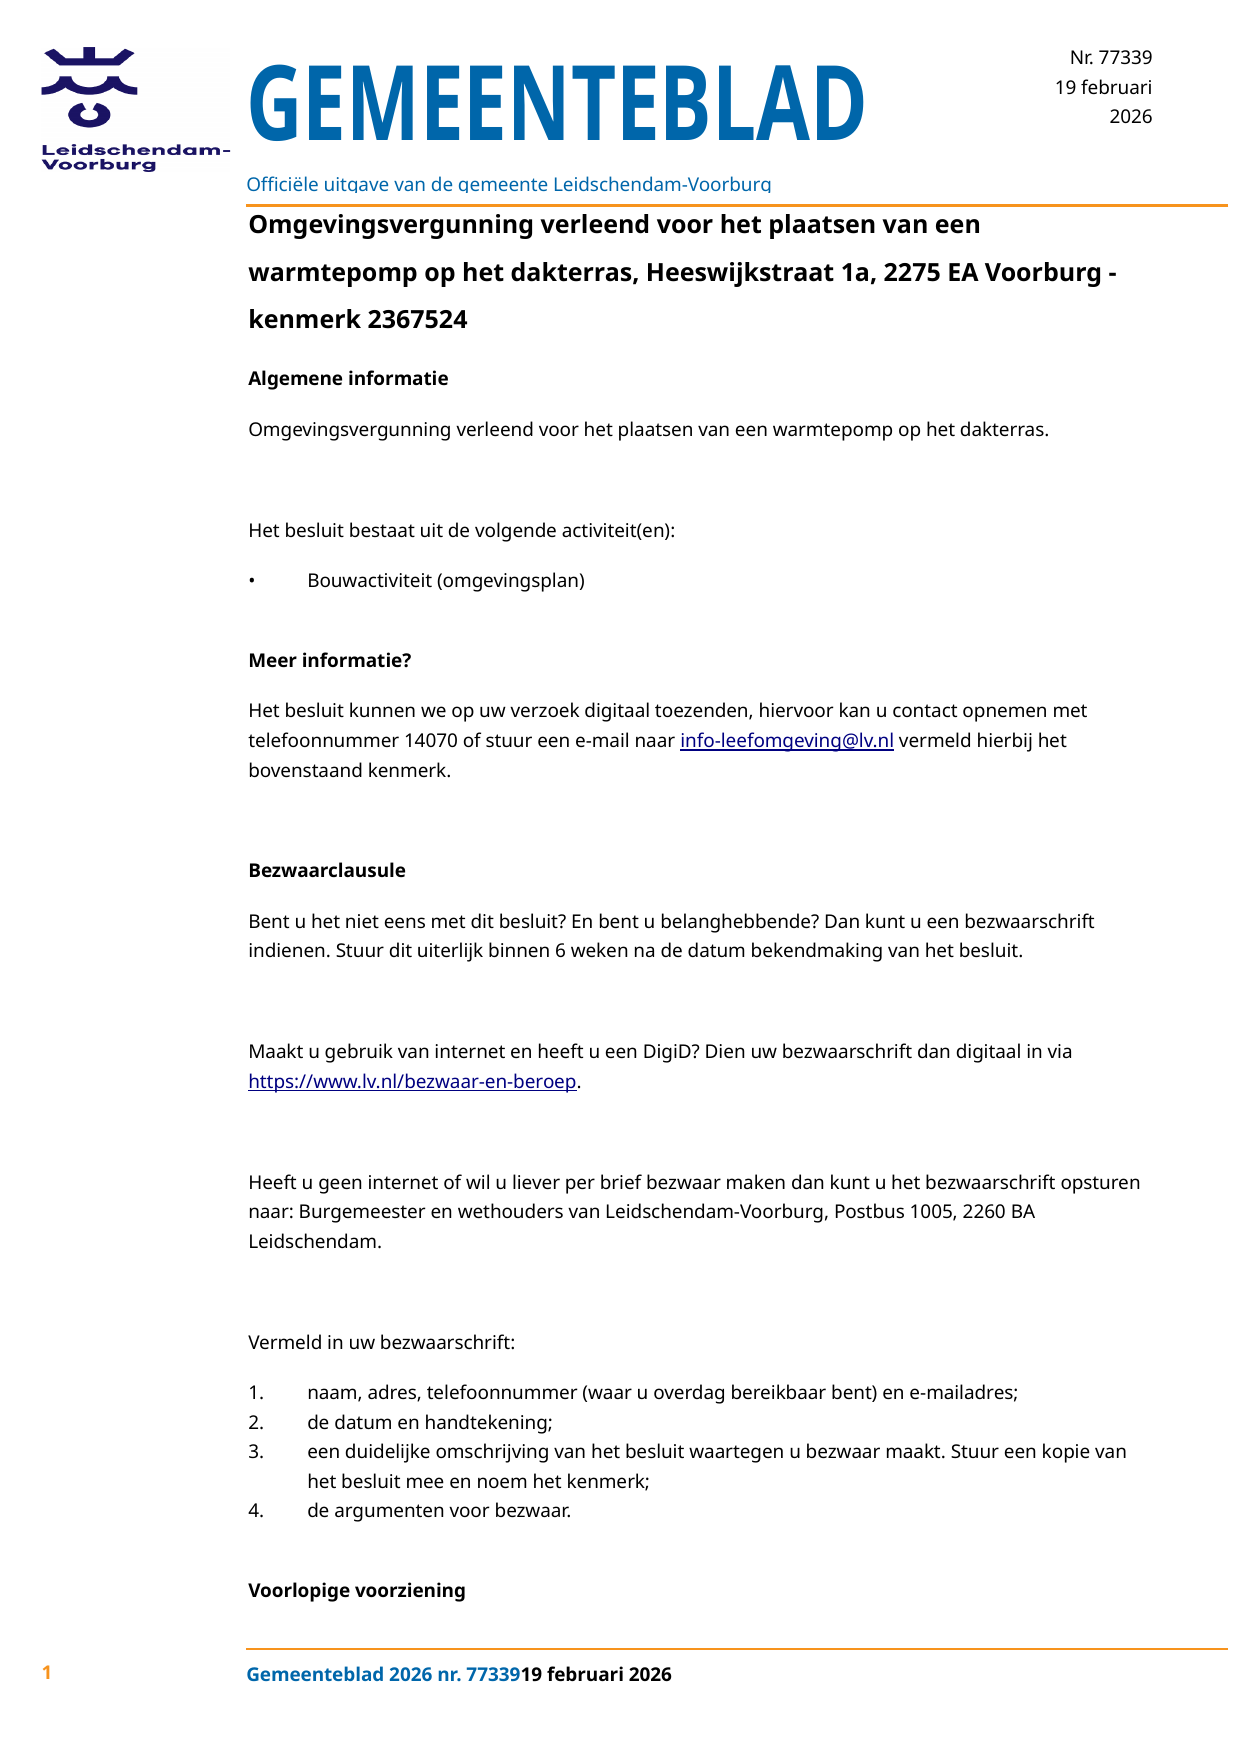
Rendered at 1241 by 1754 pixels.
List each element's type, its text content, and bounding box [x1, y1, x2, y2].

text Het besluit bestaat uit de volgende activiteit(en): [248, 517, 1152, 542]
list naam, adres, telefoonnummer (waar u overdag bereikbaar bent) en e-mailadres; [248, 1379, 1152, 1405]
text Voorlopige voorziening [248, 1578, 1152, 1603]
text Algemene informatie [248, 366, 1152, 391]
text Maakt u gebruik van internet en heeft u een DigiD? Dien uw bezwaarschrift dan digitaal in via https://www.lv.nl/bezwaar-en-beroep. [248, 1038, 1152, 1094]
text Meer informatie? [248, 647, 1152, 673]
text Het besluit kunnen we op uw verzoek digitaal toezenden, hiervoor kan u contact opnemen met telefoonnummer 14070 of stuur een e-mail naar info-leefomgeving@lv.nl vermeld hierbij het bovenstaand kenmerk. [248, 698, 1152, 782]
text Vermeld in uw bezwaarschrift: [248, 1329, 1152, 1354]
text Bent u het niet eens met dit besluit? En bent u belanghebbende? Dan kunt u een bezwaarschrift indienen. Stuur dit uiterlijk binnen 6 weken na de datum bekendmaking van het besluit. [248, 908, 1152, 963]
list de datum en handtekening; [248, 1409, 1152, 1434]
text Omgevingsvergunning verleend voor het plaatsen van een warmtepomp op het dakterras. [248, 416, 1152, 442]
list een duidelijke omschrijving van het besluit waartegen u bezwaar maakt. Stuur een kopie van het besluit mee en noem het kenmerk; [248, 1438, 1152, 1494]
text Bezwaarclausule [248, 858, 1152, 883]
list Bouwactiviteit (omgevingsplan) [248, 567, 1152, 593]
text Omgevingsvergunning verleend voor het plaatsen van een warmtepomp op het dakterras, Heeswijkstraat 1a, 2275 EA Voorburg - kenmerk 2367524 [248, 207, 1152, 336]
list de argumenten voor bezwaar. [248, 1498, 1152, 1523]
text Heeft u geen internet of wil u liever per brief bezwaar maken dan kunt u het bezwaarschrift opsturen naar: Burgemeester en wethouders van Leidschendam-Voorburg, Postbus 1005, 2260 BA Leidschendam. [248, 1169, 1152, 1254]
picture [41, 47, 231, 172]
